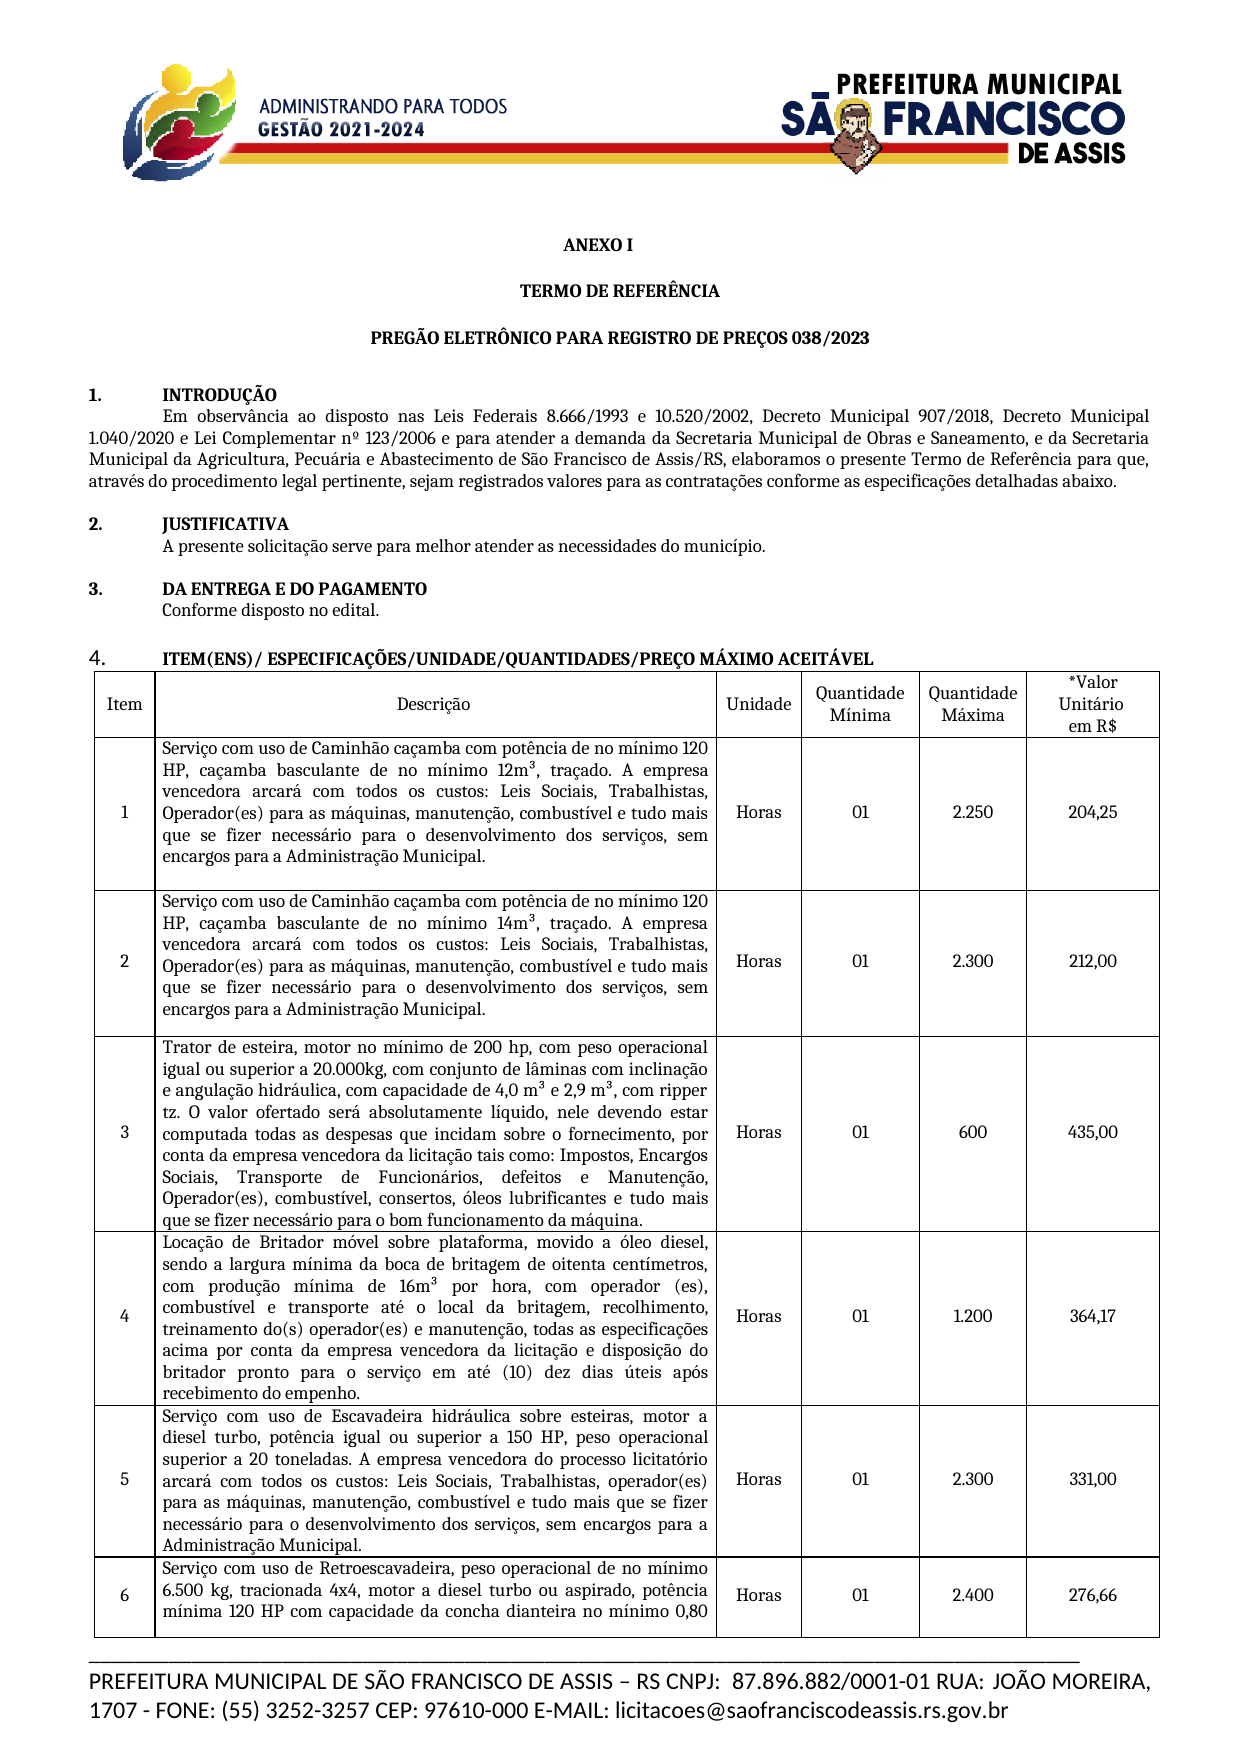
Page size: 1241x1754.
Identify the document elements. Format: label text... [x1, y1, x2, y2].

table_cell 01 [802, 1232, 919, 1404]
table_cell 2.300 [920, 1406, 1026, 1556]
table_cell Trator de esteira, motor no mínimo de 200 hp, com peso operacional igual ou superior a 20.000kg, com conjunto de lâminas com inclinação e angulação hidráulica, com capacidade de 4,0 m³ e 2,9 m³, com ripper tz. O valor ofertado será absolutamente líquido, nele devendo estar computada todas as despesas que incidam sobre o fornecimento, por conta da empresa vencedora da licitação tais como: Impostos, Encargos Sociais, Transporte de Funcionários, defeitos e Manutenção, Operador(es), combustível, consertos, óleos lubrificantes e tudo mais que se fizer necessário para o bom funcionamento da máquina. [156, 1037, 716, 1231]
table_header Descrição [156, 672, 716, 737]
table_cell Serviço com uso de Caminhão caçamba com potência de no mínimo 120 HP, caçamba basculante de no mínimo 12m³, traçado. A empresa vencedora arcará com todos os custos: Leis Sociais, Trabalhistas, Operador(es) para as máquinas, manutenção, combustível e tudo mais que se fizer necessário para o desenvolvimento dos serviços, sem encargos para a Administração Municipal. [156, 738, 716, 889]
table_cell 01 [802, 1037, 919, 1231]
table_header *Valor Unitário em R$ [1027, 672, 1159, 737]
table_cell 5 [95, 1406, 154, 1556]
table_cell Horas [717, 1406, 801, 1556]
table_cell 01 [802, 891, 919, 1036]
table_cell 212,00 [1027, 891, 1159, 1036]
text ANEXO I [89, 234, 1152, 256]
text Conforme disposto no edital. [162, 600, 1152, 621]
table_cell 600 [920, 1037, 1026, 1231]
table_cell 01 [802, 738, 919, 889]
table_cell 276,66 [1027, 1558, 1159, 1637]
table_header Quantidade Mínima [802, 672, 919, 737]
table_cell 2.250 [920, 738, 1026, 889]
text TERMO DE REFERÊNCIA [89, 281, 1152, 302]
list JUSTIFICATIVA [89, 514, 1152, 535]
table_cell Locação de Britador móvel sobre plataforma, movido a óleo diesel, sendo a largura mínima da boca de britagem de oitenta centímetros, com produção mínima de 16m³ por hora, com operador (es), combustível e transporte até o local da britagem, recolhimento, treinamento do(s) operador(es) e manutenção, todas as especificações acima por conta da empresa vencedora da licitação e disposição do britador pronto para o serviço em até (10) dez dias úteis após recebimento do empenho. [156, 1232, 716, 1404]
table_cell Horas [717, 1232, 801, 1404]
table_cell 2.300 [920, 891, 1026, 1036]
table_cell 01 [802, 1406, 919, 1556]
table_cell 364,17 [1027, 1232, 1159, 1404]
list DA ENTREGA E DO PAGAMENTO [89, 578, 1152, 600]
text A presente solicitação serve para melhor atender as necessidades do município. [89, 535, 1152, 557]
list INTRODUÇÃO [89, 384, 1152, 406]
table_cell 4 [95, 1232, 154, 1404]
table_cell 6 [95, 1558, 154, 1637]
table_cell 435,00 [1027, 1037, 1159, 1231]
list ITEM(ENS)/ ESPECIFICAÇÕES/UNIDADE/QUANTIDADES/PREÇO MÁXIMO ACEITÁVEL [89, 643, 1152, 671]
table_cell Horas [717, 891, 801, 1036]
table_cell Horas [717, 738, 801, 889]
table_cell 01 [802, 1558, 919, 1637]
table_header Quantidade Máxima [920, 672, 1026, 737]
table_cell 331,00 [1027, 1406, 1159, 1556]
table_cell 3 [95, 1037, 154, 1231]
text PREGÃO ELETRÔNICO PARA REGISTRO DE PREÇOS 038/2023 [29, 327, 1211, 349]
table_cell Serviço com uso de Caminhão caçamba com potência de no mínimo 120 HP, caçamba basculante de no mínimo 14m³, traçado. A empresa vencedora arcará com todos os custos: Leis Sociais, Trabalhistas, Operador(es) para as máquinas, manutenção, combustível e tudo mais que se fizer necessário para o desenvolvimento dos serviços, sem encargos para a Administração Municipal. [156, 891, 716, 1036]
table_header Item [95, 672, 154, 737]
table_cell Horas [717, 1558, 801, 1637]
text Em observância ao disposto nas Leis Federais 8.666/1993 e 10.520/2002, Decreto Municipal 907/2018, Decreto Municipal 1.040/2020 e Lei Complementar nº 123/2006 e para atender a demanda da Secretaria Municipal de Obras e Saneamento, e da Secretaria Municipal da Agricultura, Pecuária e Abastecimento de São Francisco de Assis/RS, elaboramos o presente Termo de Referência para que, através do procedimento legal pertinente, sejam registrados valores para as contratações conforme as especificações detalhadas abaixo. [89, 406, 1152, 492]
table_cell 2 [95, 891, 154, 1036]
table_cell Serviço com uso de Escavadeira hidráulica sobre esteiras, motor a diesel turbo, potência igual ou superior a 150 HP, peso operacional superior a 20 toneladas. A empresa vencedora do processo licitatório arcará com todos os custos: Leis Sociais, Trabalhistas, operador(es) para as máquinas, manutenção, combustível e tudo mais que se fizer necessário para o desenvolvimento dos serviços, sem encargos para a Administração Municipal. [156, 1406, 716, 1556]
table_cell 1 [95, 738, 154, 889]
table_cell 204,25 [1027, 738, 1159, 889]
table_cell Horas [717, 1037, 801, 1231]
table_header Unidade [717, 672, 801, 737]
table_cell Serviço com uso de Retroescavadeira, peso operacional de no mínimo 6.500 kg, tracionada 4x4, motor a diesel turbo ou aspirado, potência mínima 120 HP com capacidade da concha dianteira no mínimo 0,80 [156, 1558, 716, 1637]
table_cell 1.200 [920, 1232, 1026, 1404]
table_cell 2.400 [920, 1558, 1026, 1637]
